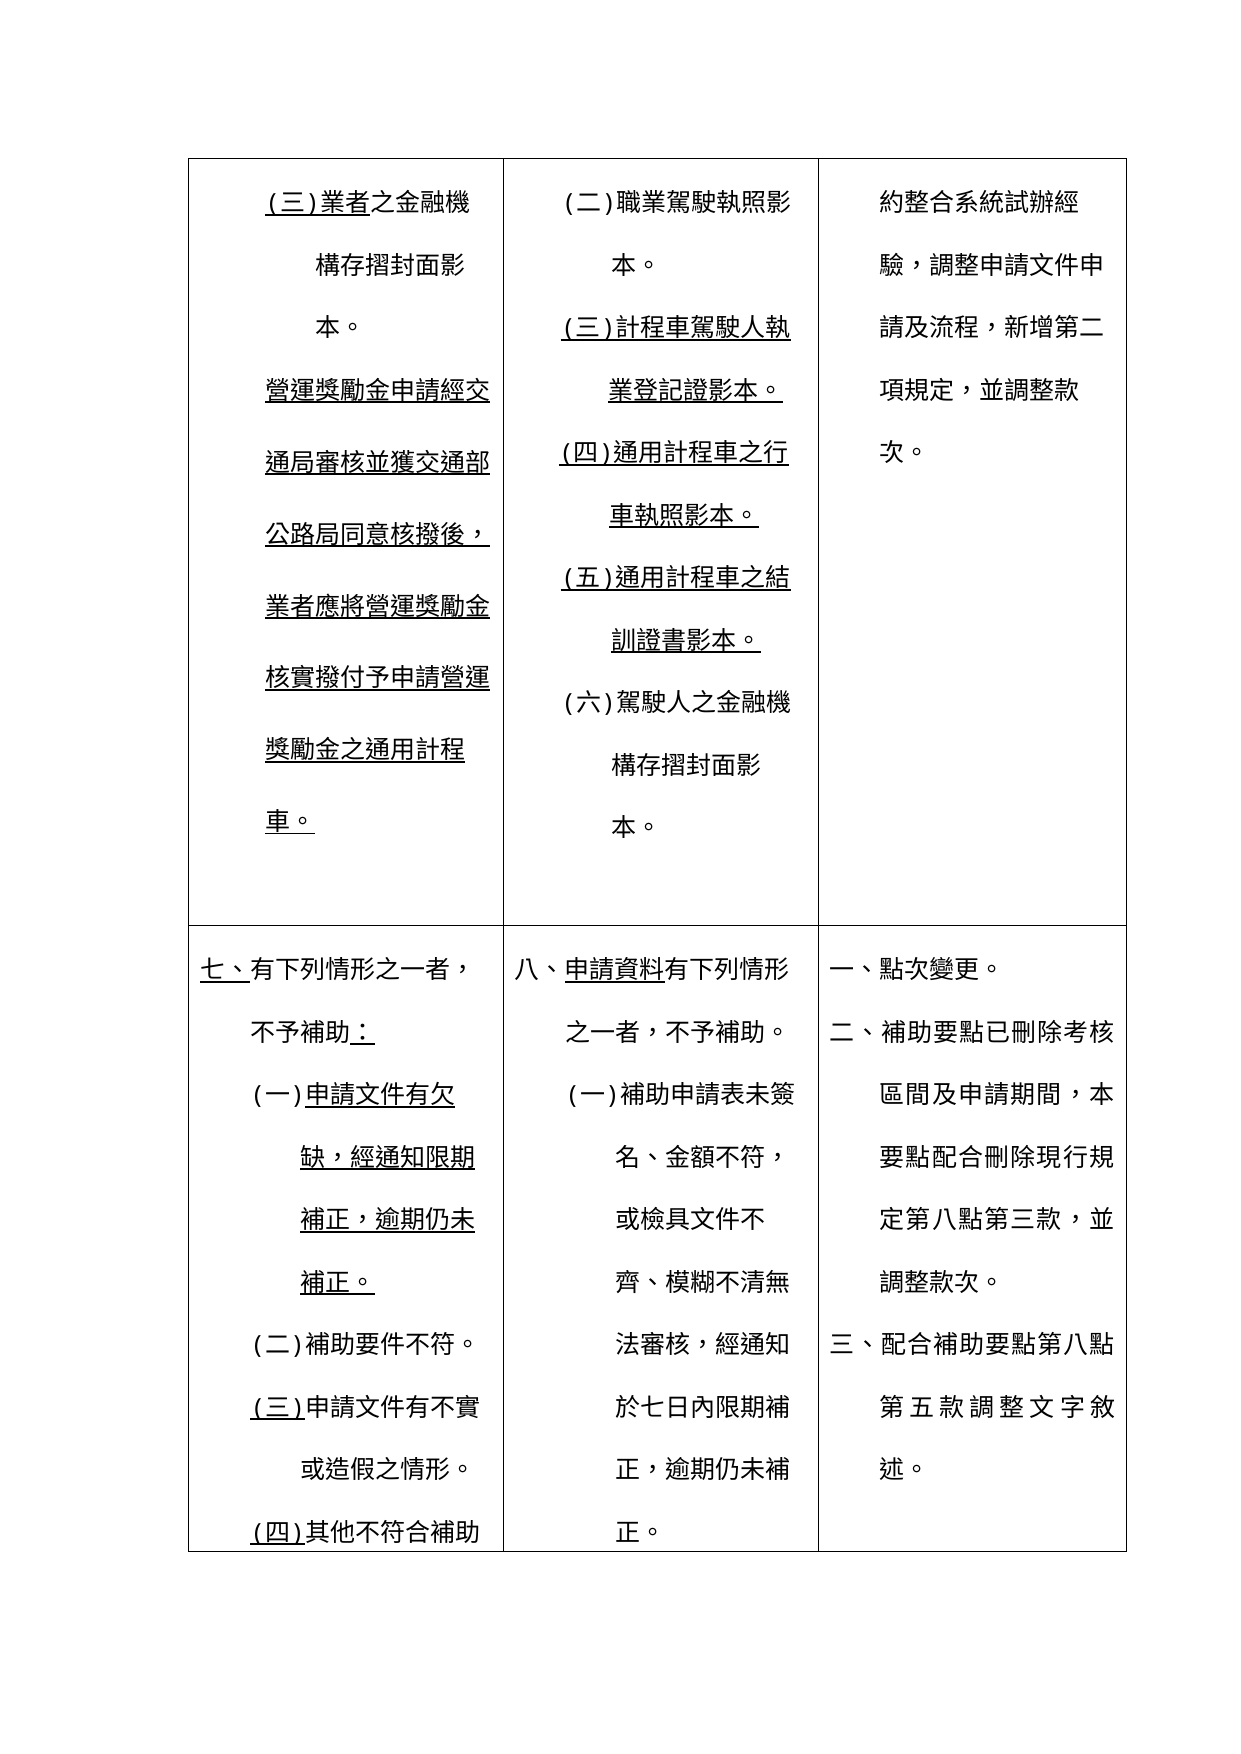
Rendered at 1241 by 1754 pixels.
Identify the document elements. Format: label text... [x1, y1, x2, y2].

table_cell 八、申請資料有下列情形之一者，不予補助。 (一)補助申請表未簽名、金額不符，或檢具文件不齊、模糊不清無法審核，經通知於七日內限期補正，逾期仍未補正。 [504, 926, 818, 1551]
table_cell 約整合系統試辦經驗，調整申請文件申請及流程，新增第二項規定，並調整款次。 [819, 159, 1126, 925]
table_cell (三)業者之金融機構存摺封面影本。 營運獎勵金申請經交通局審核並獲交通部公路局同意核撥後，業者應將營運獎勵金核實撥付予申請營運獎勵金之通用計程車。 [189, 159, 503, 925]
table_cell 一、點次變更。 二、補助要點已刪除考核區間及申請期間，本要點配合刪除現行規定第八點第三款，並調整款次。 三、配合補助要點第八點第五款調整文字敘述。 [819, 926, 1126, 1551]
table_cell 七、有下列情形之一者，不予補助： (一)申請文件有欠缺，經通知限期補正，逾期仍未補正。 (二)補助要件不符。 (三)申請文件有不實或造假之情形。 (四)其他不符合補助 [189, 926, 503, 1551]
table_cell (二)職業駕駛執照影本。 (三)計程車駕駛人執業登記證影本。 (四)通用計程車之行車執照影本。 (五)通用計程車之結訓證書影本。 (六)駕駛人之金融機構存摺封面影本。 [504, 159, 818, 925]
